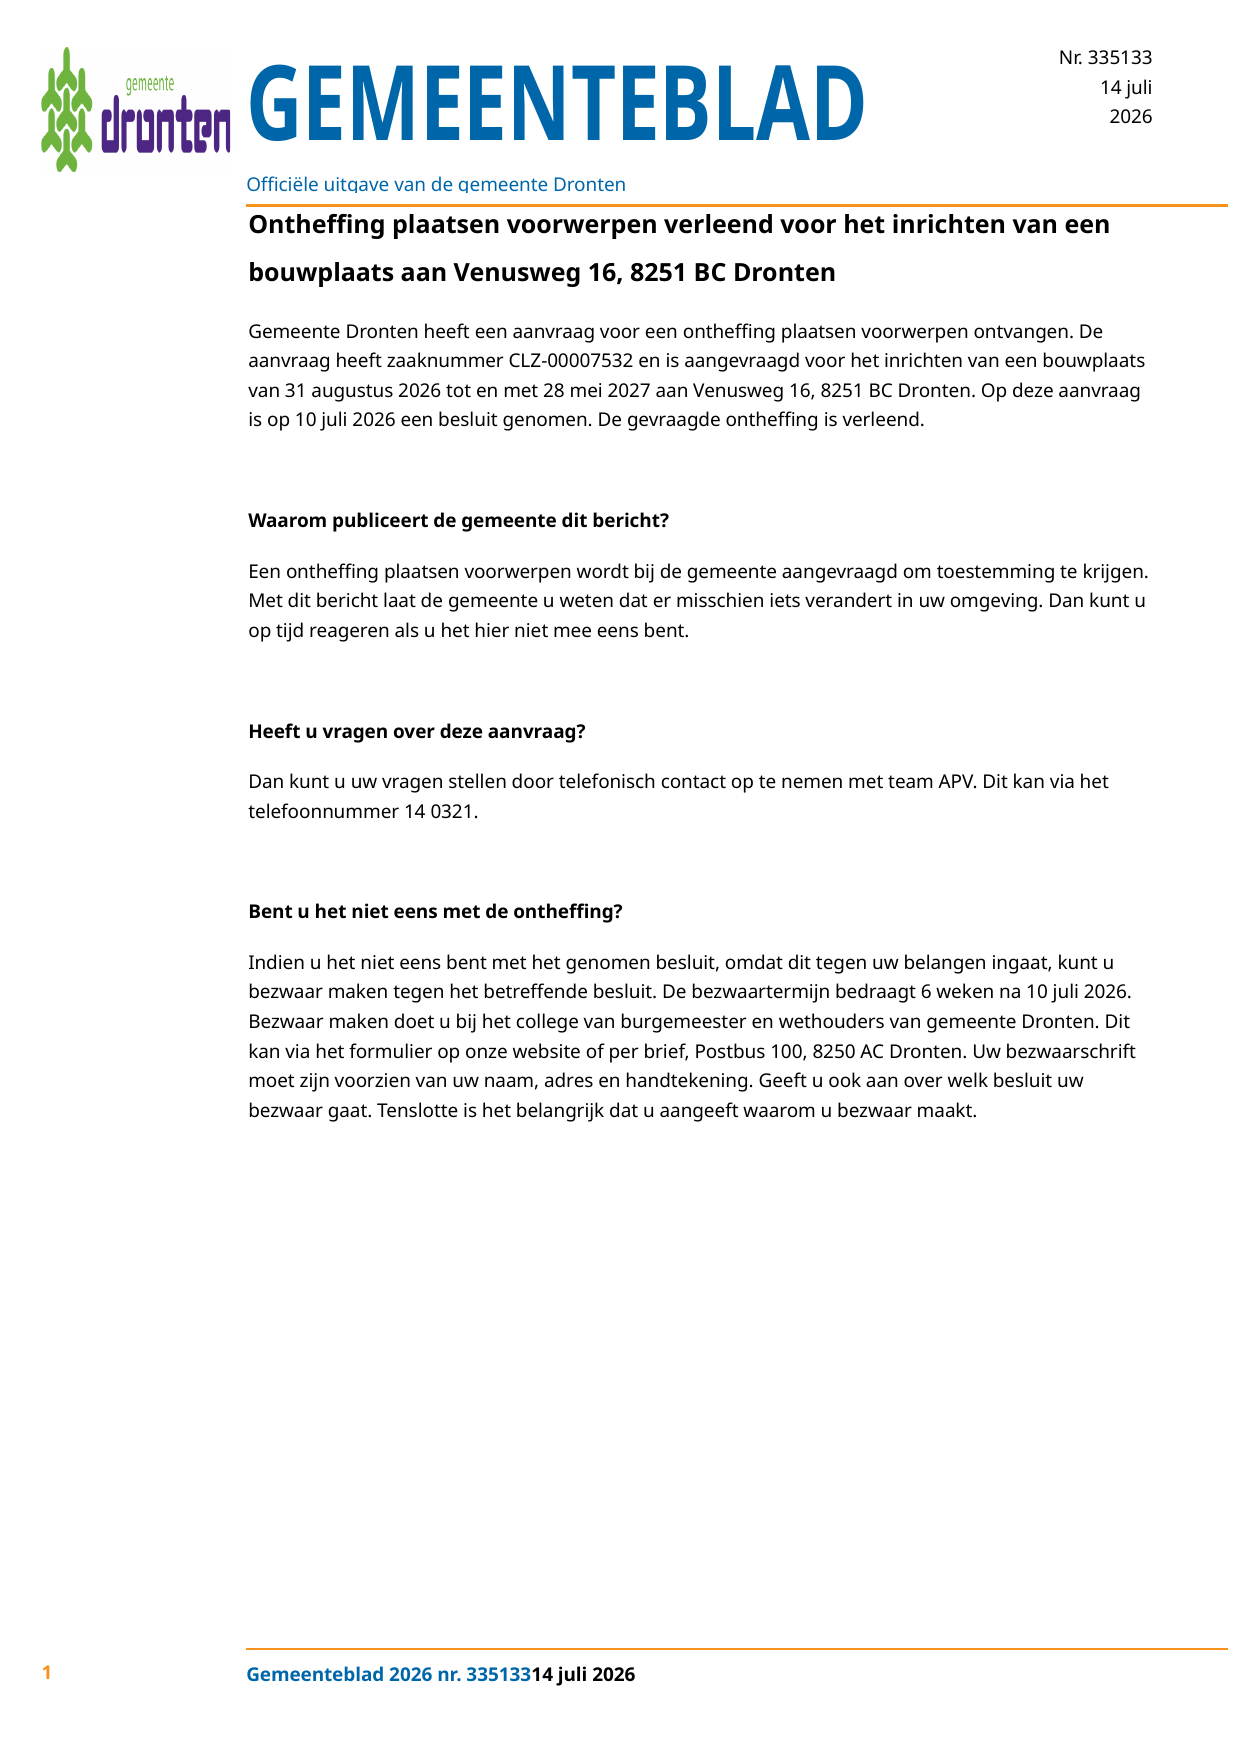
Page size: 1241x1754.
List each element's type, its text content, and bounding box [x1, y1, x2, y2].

text Indien u het niet eens bent met het genomen besluit, omdat dit tegen uw belangen ingaat, kunt u bezwaar maken tegen het betreffende besluit. De bezwaartermijn bedraagt 6 weken na 10 juli 2026. Bezwaar maken doet u bij het college van burgemeester en wethouders van gemeente Dronten. Dit kan via het formulier op onze website of per brief, Postbus 100, 8250 AC Dronten. Uw bezwaarschrift moet zijn voorzien van uw naam, adres en handtekening. Geeft u ook aan over welk besluit uw bezwaar gaat. Tenslotte is het belangrijk dat u aangeeft waarom u bezwaar maakt. [248, 949, 1152, 1123]
text Een ontheffing plaatsen voorwerpen wordt bij de gemeente aangevraagd om toestemming te krijgen. Met dit bericht laat de gemeente u weten dat er misschien iets verandert in uw omgeving. Dan kunt u op tijd reageren als u het hier niet mee eens bent. [248, 558, 1152, 643]
text Dan kunt u uw vragen stellen door telefonisch contact op te nemen met team APV. Dit kan via het telefoonnummer 14 0321. [248, 768, 1152, 824]
text Bent u het niet eens met de ontheffing? [248, 899, 1152, 924]
text Heeft u vragen over deze aanvraag? [248, 718, 1152, 744]
text Gemeente Dronten heeft een aanvraag voor een ontheffing plaatsen voorwerpen ontvangen. De aanvraag heeft zaaknummer CLZ-00007532 en is aangevraagd voor het inrichten van een bouwplaats van 31 augustus 2026 tot en met 28 mei 2027 aan Venusweg 16, 8251 BC Dronten. Op deze aanvraag is op 10 juli 2026 een besluit genomen. De gevraagde ontheffing is verleend. [248, 318, 1152, 432]
text Ontheffing plaatsen voorwerpen verleend voor het inrichten van een bouwplaats aan Venusweg 16, 8251 BC Dronten [248, 207, 1152, 288]
text Waarom publiceert de gemeente dit bericht? [248, 507, 1152, 533]
picture [41, 47, 231, 172]
